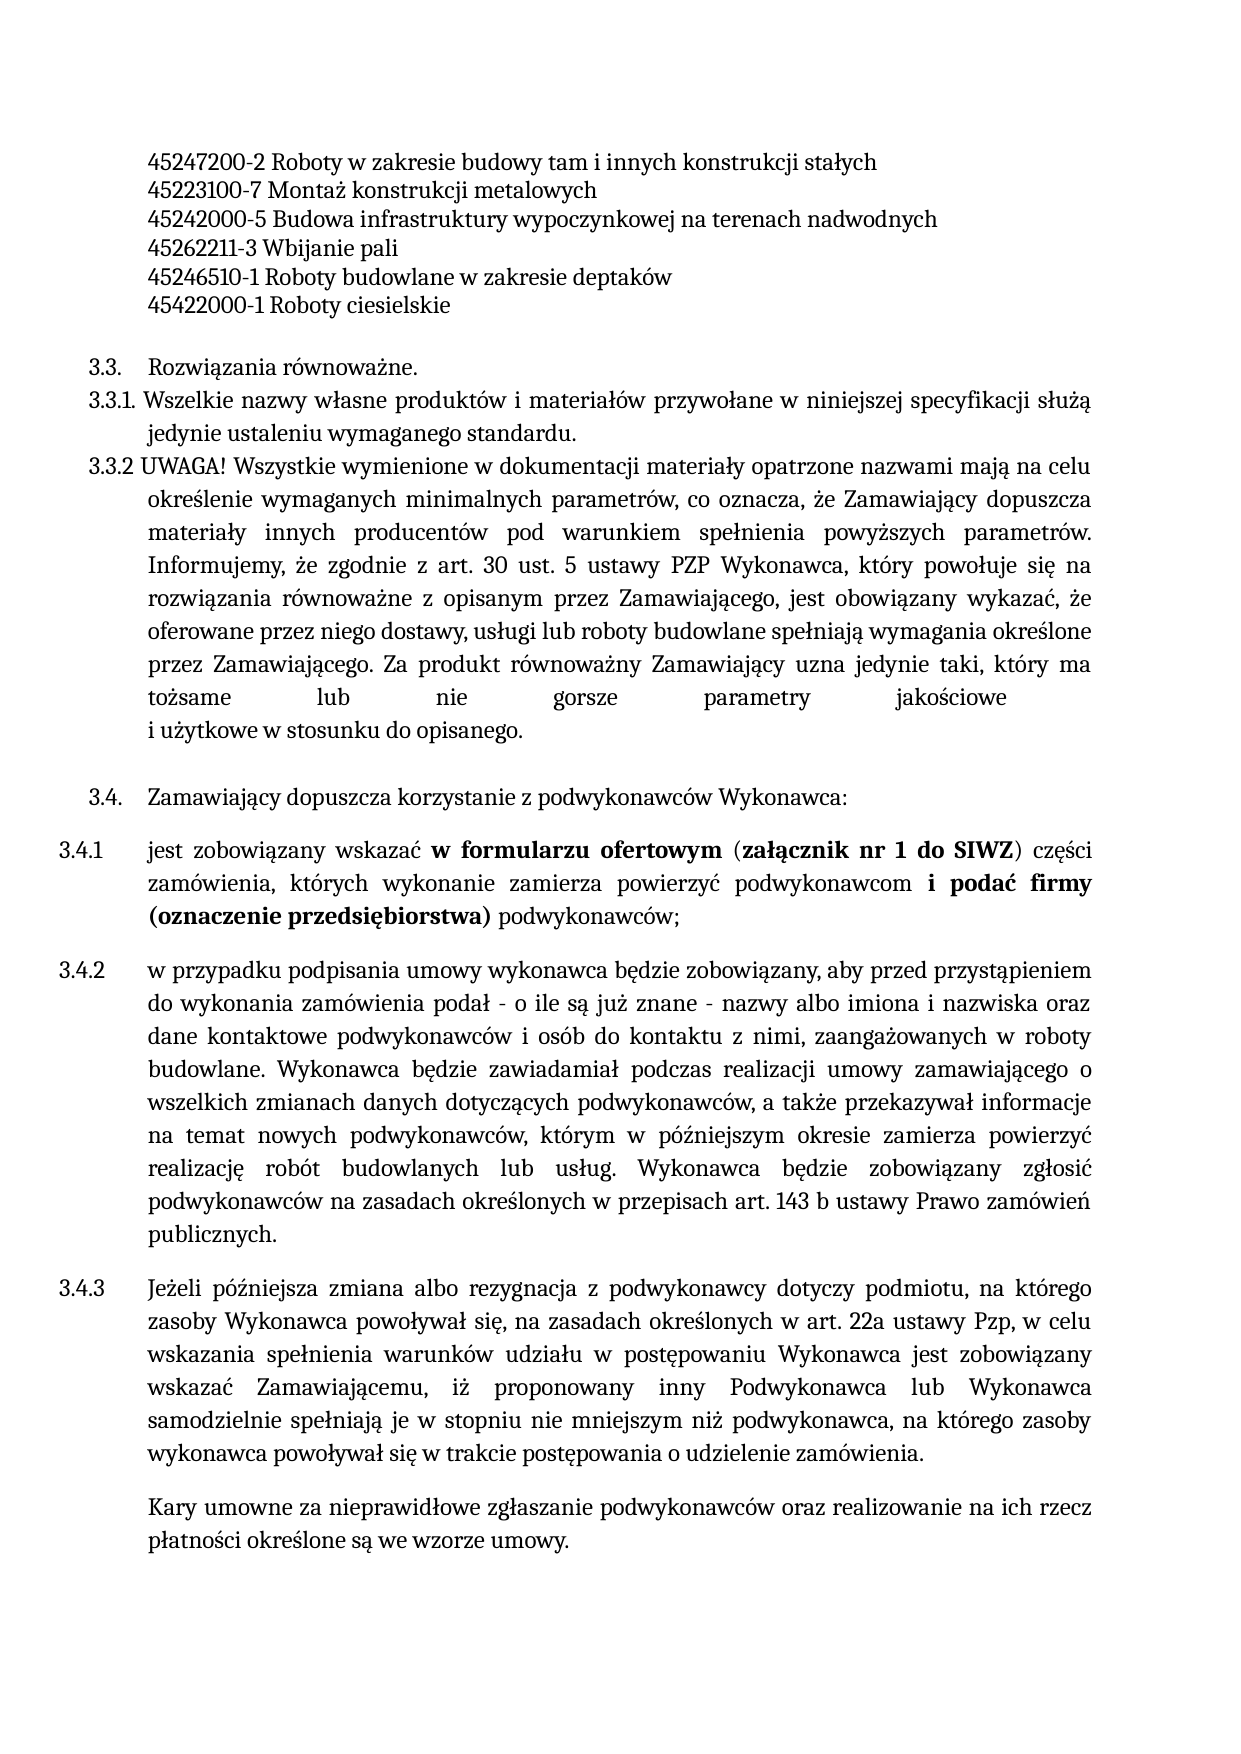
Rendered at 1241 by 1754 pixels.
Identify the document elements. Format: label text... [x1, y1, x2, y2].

text 3.3.1. Wszelkie nazwy własne produktów i materiałów przywołane w niniejszej specyfikacji służą jedynie ustaleniu wymaganego standardu. [88, 386, 1093, 448]
text 3.3.2 UWAGA! Wszystkie wymienione w dokumentacji materiały opatrzone nazwami mają na celu określenie wymaganych minimalnych parametrów, co oznacza, że Zamawiający dopuszcza materiały innych producentów pod warunkiem spełnienia powyższych parametrów. Informujemy, że zgodnie z art. 30 ust. 5 ustawy PZP Wykonawca, który powołuje się na rozwiązania równoważne z opisanym przez Zamawiającego, jest obowiązany wykazać, że oferowane przez niego dostawy, usługi lub roboty budowlane spełniają wymagania określone przez Zamawiającego. Za produkt równoważny Zamawiający uzna jedynie taki, który ma tożsame lub nie gorsze parametry jakościowe i użytkowe w stosunku do opisanego. [88, 452, 1093, 745]
text 3.4.3 Jeżeli późniejsza zmiana albo rezygnacja z podwykonawcy dotyczy podmiotu, na którego zasoby Wykonawca powoływał się, na zasadach określonych w art. 22a ustawy Pzp, w celu wskazania spełnienia warunków udziału w postępowaniu Wykonawca jest zobowiązany wskazać Zamawiającemu, iż proponowany inny Podwykonawca lub Wykonawca samodzielnie spełniają je w stopniu nie mniejszym niż podwykonawca, na którego zasoby wykonawca powoływał się w trakcie postępowania o udzielenie zamówienia. [59, 1274, 1093, 1468]
text 45262211-3 Wbijanie pali [148, 234, 1093, 263]
text 3.4. Zamawiający dopuszcza korzystanie z podwykonawców Wykonawca: [88, 782, 1093, 811]
text 45246510-1 Roboty budowlane w zakresie deptaków [148, 263, 1093, 291]
text 45247200-2 Roboty w zakresie budowy tam i innych konstrukcji stałych [148, 148, 1093, 176]
text 3.3. Rozwiązania równoważne. [88, 353, 1093, 382]
text 3.4.2 w przypadku podpisania umowy wykonawca będzie zobowiązany, aby przed przystąpieniem do wykonania zamówienia podał - o ile są już znane - nazwy albo imiona i nazwiska oraz dane kontaktowe podwykonawców i osób do kontaktu z nimi, zaangażowanych w roboty budowlane. Wykonawca będzie zawiadamiał podczas realizacji umowy zamawiającego o wszelkich zmianach danych dotyczących podwykonawców, a także przekazywał informacje na temat nowych podwykonawców, którym w późniejszym okresie zamierza powierzyć realizację robót budowlanych lub usług. Wykonawca będzie zobowiązany zgłosić podwykonawców na zasadach określonych w przepisach art. 143 b ustawy Prawo zamówień publicznych. [59, 956, 1093, 1249]
text 45422000-1 Roboty ciesielskie [148, 291, 1093, 320]
text 45223100-7 Montaż konstrukcji metalowych [148, 176, 1093, 205]
text 45242000-5 Budowa infrastruktury wypoczynkowej na terenach nadwodnych [148, 205, 1093, 234]
text Kary umowne za nieprawidłowe zgłaszanie podwykonawców oraz realizowanie na ich rzecz płatności określone są we wzorze umowy. [148, 1493, 1093, 1555]
text 3.4.1 jest zobowiązany wskazać w formularzu ofertowym (załącznik nr 1 do SIWZ) części zamówienia, których wykonanie zamierza powierzyć podwykonawcom i podać firmy (oznaczenie przedsiębiorstwa) podwykonawców; [59, 836, 1093, 931]
